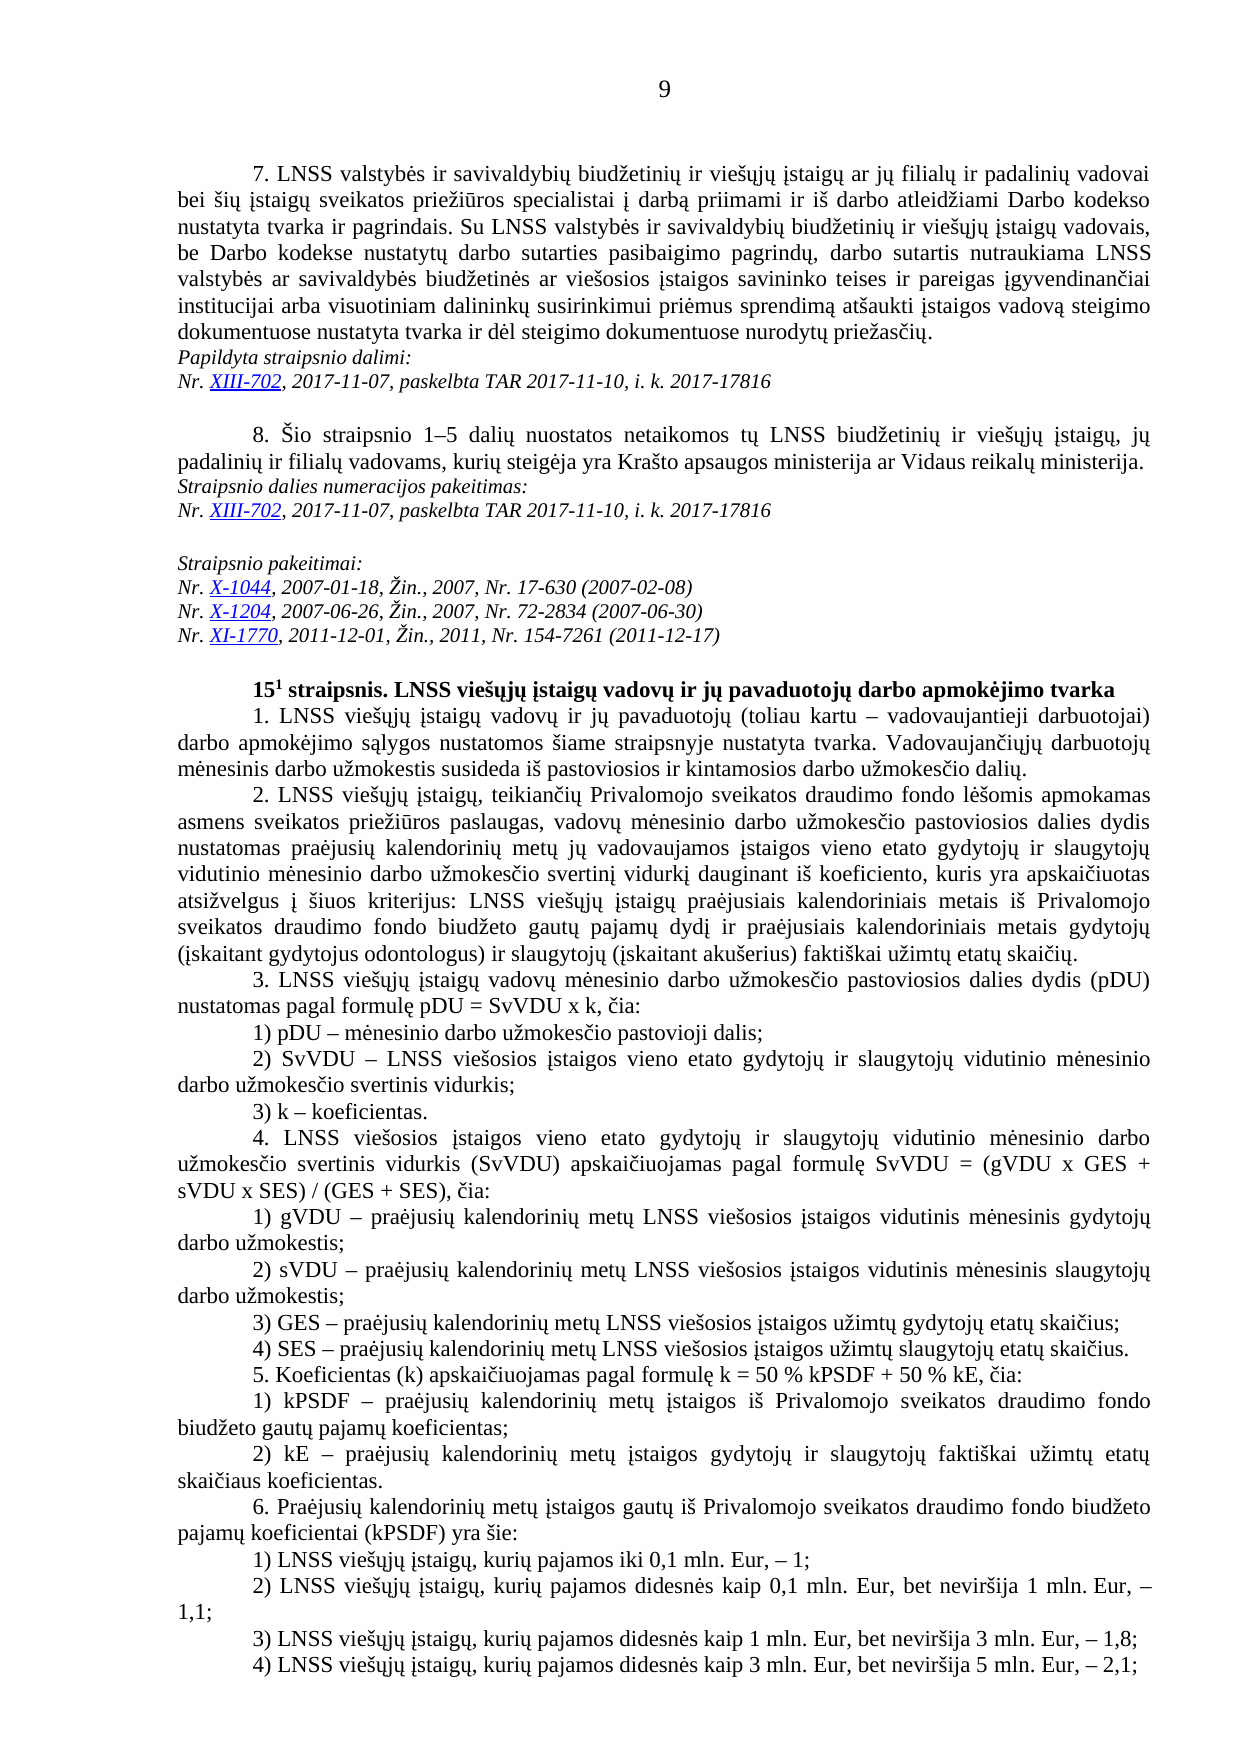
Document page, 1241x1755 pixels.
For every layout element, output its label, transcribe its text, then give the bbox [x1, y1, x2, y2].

text 8. Šio straipsnio 1–5 dalių nuostatos netaikomos tų LNSS biudžetinių ir viešųjų įstaigų, jų padalinių ir filialų vadovams, kurių steigėja yra Krašto apsaugos ministerija ar Vidaus reikalų ministerija. [177, 421, 1152, 474]
text 1) pDU – mėnesinio darbo užmokesčio pastovioji dalis; [177, 1019, 1152, 1045]
text 5. Koeficientas (k) apskaičiuojamas pagal formulę k = 50 % kPSDF + 50 % kE, čia: [177, 1361, 1152, 1388]
text Nr. XIII-702, 2017-11-07, paskelbta TAR 2017-11-10, i. k. 2017-17816 [177, 498, 1152, 522]
text Straipsnio dalies numeracijos pakeitimas: [177, 474, 1152, 498]
text 7. LNSS valstybės ir savivaldybių biudžetinių ir viešųjų įstaigų ar jų filialų ir padalinių vadovai bei šių įstaigų sveikatos priežiūros specialistai į darbą priimami ir iš darbo atleidžiami Darbo kodekso nustatyta tvarka ir pagrindais. Su LNSS valstybės ir savivaldybių biudžetinių ir viešųjų įstaigų vadovais, be Darbo kodekse nustatytų darbo sutarties pasibaigimo pagrindų, darbo sutartis nutraukiama LNSS valstybės ar savivaldybės biudžetinės ar viešosios įstaigos savininko teises ir pareigas įgyvendinančiai institucijai arba visuotiniam dalininkų susirinkimui priėmus sprendimą atšaukti įstaigos vadovą steigimo dokumentuose nustatyta tvarka ir dėl steigimo dokumentuose nurodytų priežasčių. [177, 160, 1152, 344]
text 3) LNSS viešųjų įstaigų, kurių pajamos didesnės kaip 1 mln. Eur, bet neviršija 3 mln. Eur, – 1,8; [177, 1625, 1152, 1651]
text Nr. X-1204, 2007-06-26, Žin., 2007, Nr. 72-2834 (2007-06-30) [177, 599, 1152, 623]
text 1. LNSS viešųjų įstaigų vadovų ir jų pavaduotojų (toliau kartu – vadovaujantieji darbuotojai) darbo apmokėjimo sąlygos nustatomos šiame straipsnyje nustatyta tvarka. Vadovaujančiųjų darbuotojų mėnesinis darbo užmokestis susideda iš pastoviosios ir kintamosios darbo užmokesčio dalių. [177, 702, 1152, 781]
text 2) SvVDU – LNSS viešosios įstaigos vieno etato gydytojų ir slaugytojų vidutinio mėnesinio darbo užmokesčio svertinis vidurkis; [177, 1045, 1152, 1098]
text 151 straipsnis. LNSS viešųjų įstaigų vadovų ir jų pavaduotojų darbo apmokėjimo tvarka [252, 676, 1152, 702]
text 2) kE – praėjusių kalendorinių metų įstaigos gydytojų ir slaugytojų faktiškai užimtų etatų skaičiaus koeficientas. [177, 1440, 1152, 1493]
text 1) kPSDF – praėjusių kalendorinių metų įstaigos iš Privalomojo sveikatos draudimo fondo biudžeto gautų pajamų koeficientas; [177, 1388, 1152, 1440]
text 1) gVDU – praėjusių kalendorinių metų LNSS viešosios įstaigos vidutinis mėnesinis gydytojų darbo užmokestis; [177, 1203, 1152, 1256]
text 6. Praėjusių kalendorinių metų įstaigos gautų iš Privalomojo sveikatos draudimo fondo biudžeto pajamų koeficientai (kPSDF) yra šie: [177, 1493, 1152, 1546]
text 3. LNSS viešųjų įstaigų vadovų mėnesinio darbo užmokesčio pastoviosios dalies dydis (pDU) nustatomas pagal formulę pDU = SvVDU x k, čia: [177, 966, 1152, 1019]
text 4. LNSS viešosios įstaigos vieno etato gydytojų ir slaugytojų vidutinio mėnesinio darbo užmokesčio svertinis vidurkis (SvVDU) apskaičiuojamas pagal formulę SvVDU = (gVDU x GES + sVDU x SES) / (GES + SES), čia: [177, 1124, 1152, 1203]
text 3) k – koeficientas. [177, 1098, 1152, 1124]
text Straipsnio pakeitimai: [177, 551, 1152, 575]
text Nr. XIII-702, 2017-11-07, paskelbta TAR 2017-11-10, i. k. 2017-17816 [177, 369, 1152, 393]
text 2) sVDU – praėjusių kalendorinių metų LNSS viešosios įstaigos vidutinis mėnesinis slaugytojų darbo užmokestis; [177, 1256, 1152, 1308]
text 4) LNSS viešųjų įstaigų, kurių pajamos didesnės kaip 3 mln. Eur, bet neviršija 5 mln. Eur, – 2,1; [177, 1651, 1152, 1677]
text Nr. X-1044, 2007-01-18, Žin., 2007, Nr. 17-630 (2007-02-08) [177, 575, 1152, 599]
text 4) SES – praėjusių kalendorinių metų LNSS viešosios įstaigos užimtų slaugytojų etatų skaičius. [177, 1335, 1152, 1361]
text Nr. XI-1770, 2011-12-01, Žin., 2011, Nr. 154-7261 (2011-12-17) [177, 623, 1152, 647]
text Papildyta straipsnio dalimi: [177, 344, 1152, 369]
text 2. LNSS viešųjų įstaigų, teikiančių Privalomojo sveikatos draudimo fondo lėšomis apmokamas asmens sveikatos priežiūros paslaugas, vadovų mėnesinio darbo užmokesčio pastoviosios dalies dydis nustatomas praėjusių kalendorinių metų jų vadovaujamos įstaigos vieno etato gydytojų ir slaugytojų vidutinio mėnesinio darbo užmokesčio svertinį vidurkį dauginant iš koeficiento, kuris yra apskaičiuotas atsižvelgus į šiuos kriterijus: LNSS viešųjų įstaigų praėjusiais kalendoriniais metais iš Privalomojo sveikatos draudimo fondo biudžeto gautų pajamų dydį ir praėjusiais kalendoriniais metais gydytojų (įskaitant gydytojus odontologus) ir slaugytojų (įskaitant akušerius) faktiškai užimtų etatų skaičių. [177, 781, 1152, 966]
text 3) GES – praėjusių kalendorinių metų LNSS viešosios įstaigos užimtų gydytojų etatų skaičius; [177, 1308, 1152, 1335]
text 1) LNSS viešųjų įstaigų, kurių pajamos iki 0,1 mln. Eur, – 1; [177, 1546, 1152, 1572]
text 2) LNSS viešųjų įstaigų, kurių pajamos didesnės kaip 0,1 mln. Eur, bet neviršija 1 mln. Eur, – 1,1; [177, 1572, 1152, 1625]
